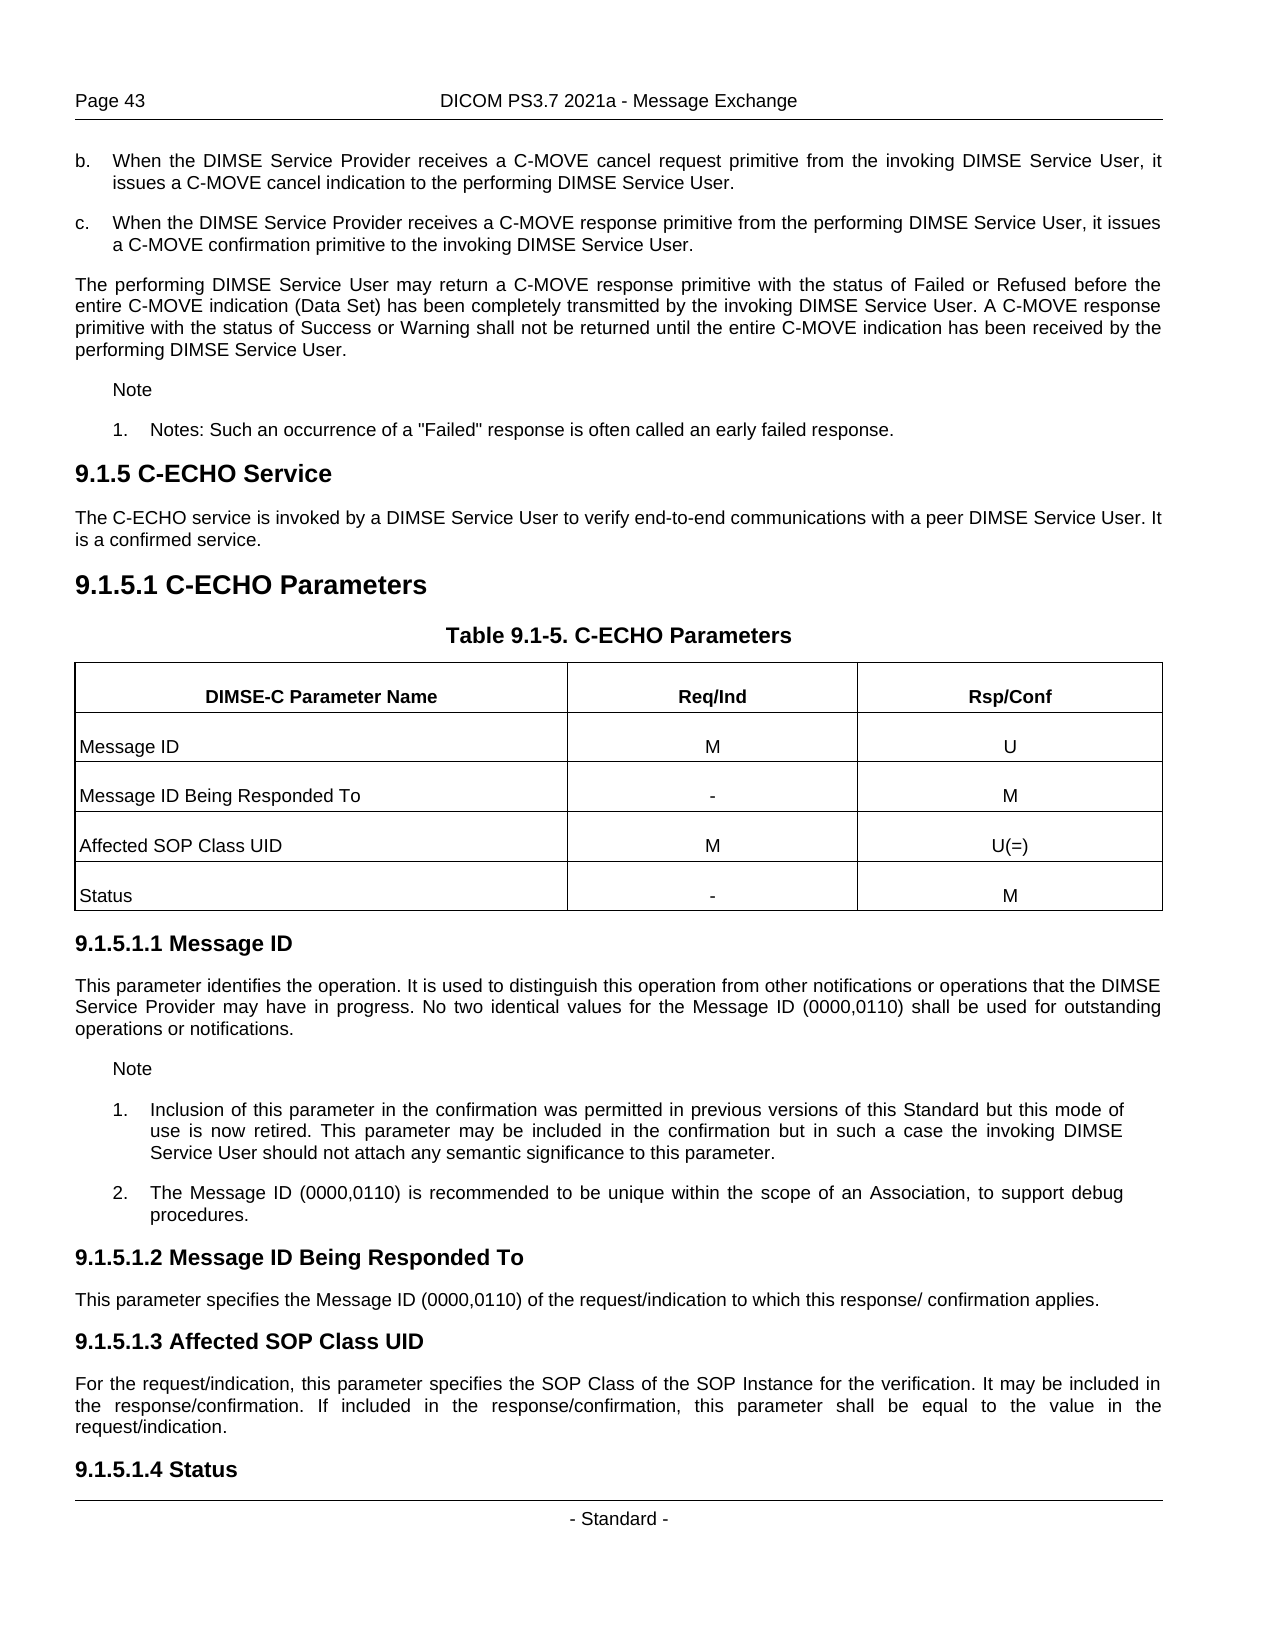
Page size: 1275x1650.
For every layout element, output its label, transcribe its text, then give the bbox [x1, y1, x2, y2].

text 9.1.5.1.4 Status [75, 1457, 1162, 1482]
table_cell Affected SOP Class UID [76, 812, 567, 861]
text Note [112, 379, 1125, 400]
text For the request/indication, this parameter specifies the SOP Class of the SOP Instance for the verification. It may be included in the response/confirmation. If included in the response/confirmation, this parameter shall be equal to the value in the request/indication. [75, 1373, 1162, 1438]
text The C-ECHO service is invoked by a DIMSE Service User to verify end-to-end communications with a peer DIMSE Service User. It is a confirmed service. [75, 507, 1162, 550]
table_cell M [858, 862, 1162, 910]
text c. When the DIMSE Service Provider receives a C-MOVE response primitive from the performing DIMSE Service User, it issues a C-MOVE confirmation primitive to the invoking DIMSE Service User. [75, 212, 1162, 255]
text This parameter specifies the Message ID (0000,0110) of the request/indication to which this response/ confirmation applies. [75, 1288, 1162, 1310]
text 1. Inclusion of this parameter in the confirmation was permitted in previous versions of this Standard but this mode of use is now retired. This parameter may be included in the confirmation but in such a case the invoking DIMSE Service User should not attach any semantic significance to this parameter. [112, 1098, 1125, 1163]
table_header Req/Ind [568, 663, 857, 712]
text 9.1.5.1.2 Message ID Being Responded To [75, 1244, 1162, 1269]
table_cell Message ID Being Responded To [76, 762, 567, 811]
table_cell Status [76, 862, 567, 910]
table_cell M [568, 713, 857, 761]
text 2. The Message ID (0000,0110) is recommended to be unique within the scope of an Association, to support debug procedures. [112, 1182, 1125, 1225]
text This parameter identifies the operation. It is used to distinguish this operation from other notifications or operations that the DIMSE Service Provider may have in progress. No two identical values for the Message ID (0000,0110) shall be used for outstanding operations or notifications. [75, 975, 1162, 1039]
table_cell Message ID [76, 713, 567, 761]
text Table 9.1-5. C-ECHO Parameters [75, 622, 1162, 648]
text b. When the DIMSE Service Provider receives a C-MOVE cancel request primitive from the invoking DIMSE Service User, it issues a C-MOVE cancel indication to the performing DIMSE Service User. [75, 150, 1162, 193]
table_cell - [568, 862, 857, 910]
table_cell - [568, 762, 857, 811]
text 9.1.5.1 C-ECHO Parameters [75, 569, 1162, 600]
text 1. Notes: Such an occurrence of a "Failed" response is often called an early failed response. [112, 419, 1125, 441]
table_header Rsp/Conf [858, 663, 1162, 712]
text 9.1.5.1.3 Affected SOP Class UID [75, 1329, 1162, 1354]
text 9.1.5.1.1 Message ID [75, 930, 1162, 956]
text The performing DIMSE Service User may return a C-MOVE response primitive with the status of Failed or Refused before the entire C-MOVE indication (Data Set) has been completely transmitted by the invoking DIMSE Service User. A C-MOVE response primitive with the status of Success or Warning shall not be returned until the entire C-MOVE indication has been received by the performing DIMSE Service User. [75, 274, 1162, 360]
table_cell U [858, 713, 1162, 761]
table_cell U(=) [858, 812, 1162, 861]
table_cell M [858, 762, 1162, 811]
text 9.1.5 C-ECHO Service [75, 459, 1162, 488]
text Note [112, 1058, 1125, 1080]
table_header DIMSE-C Parameter Name [76, 663, 567, 712]
table_cell M [568, 812, 857, 861]
